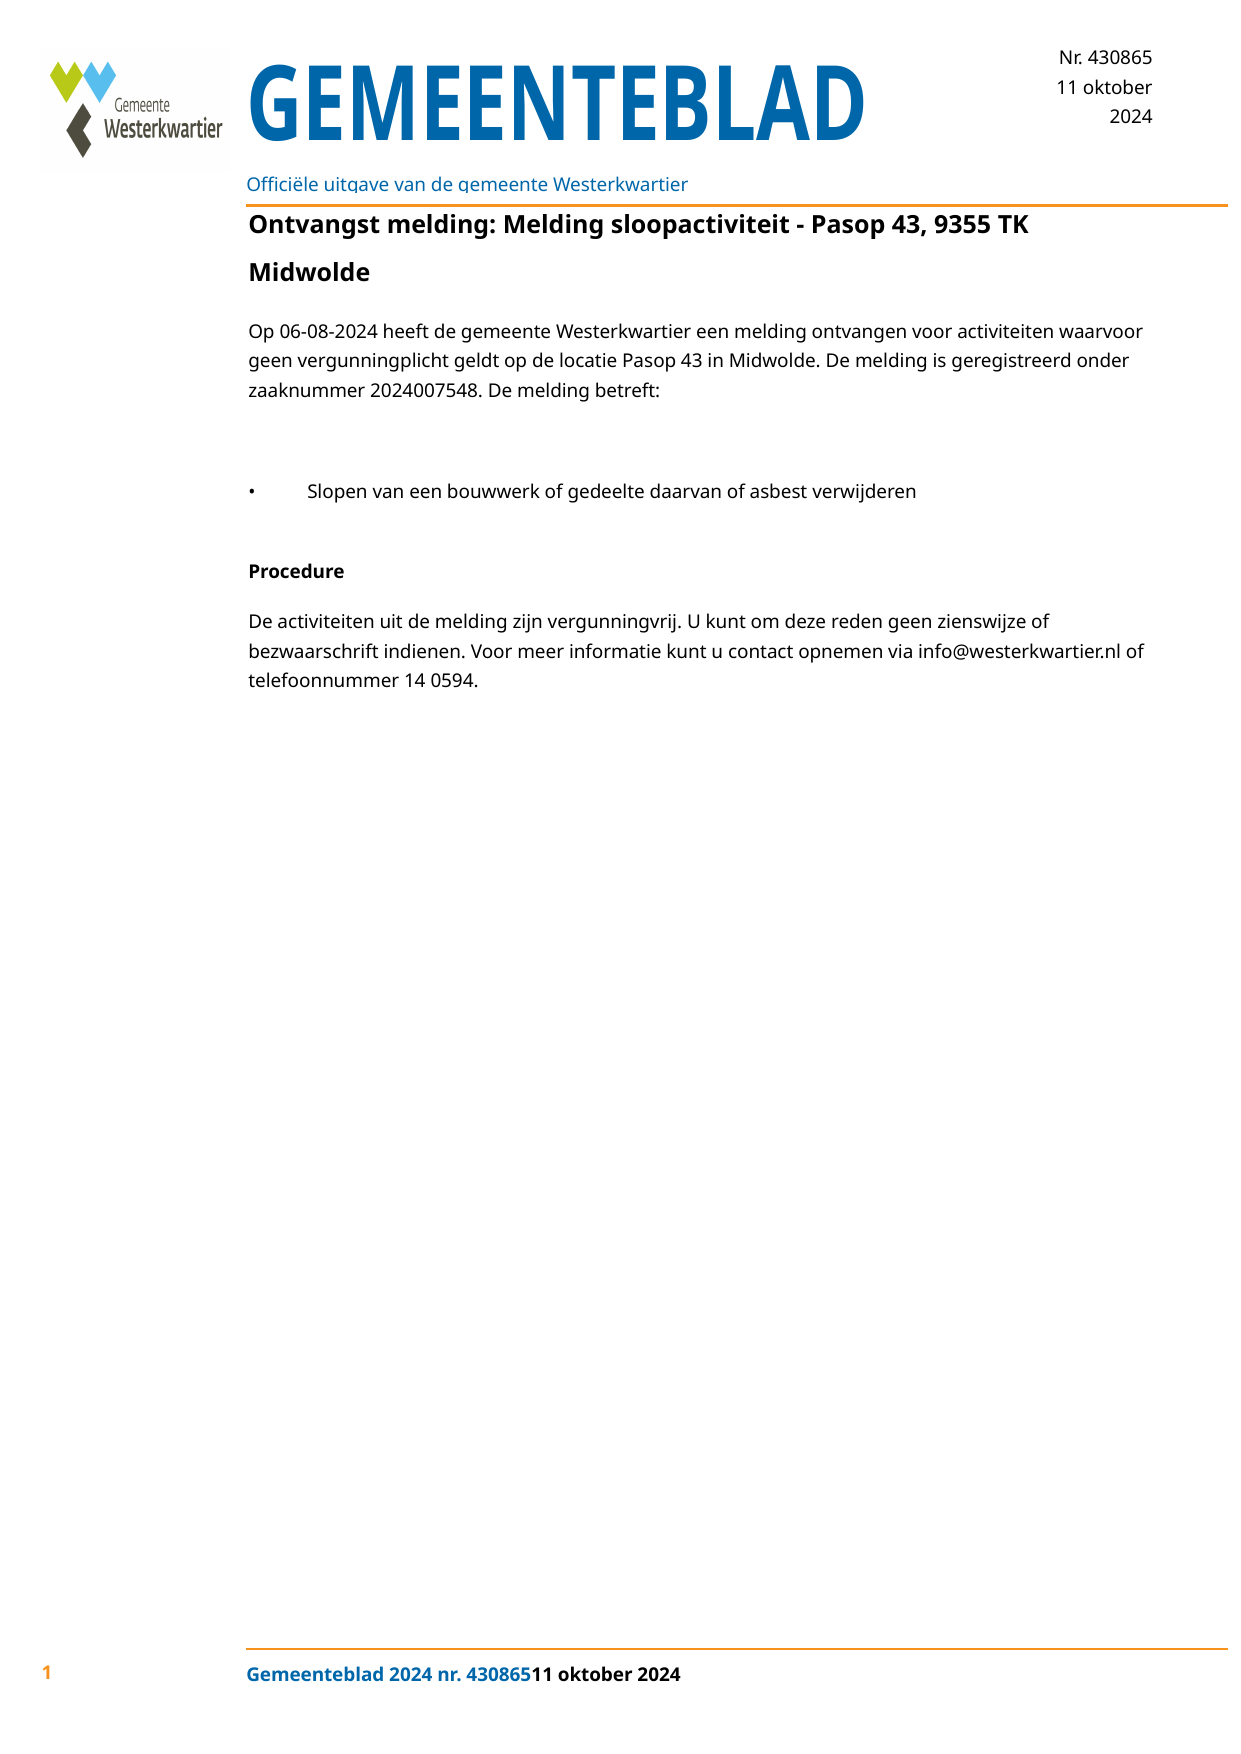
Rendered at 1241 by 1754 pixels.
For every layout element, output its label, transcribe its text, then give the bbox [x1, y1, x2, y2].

text De activiteiten uit de melding zijn vergunningvrij. U kunt om deze reden geen zienswijze of bezwaarschrift indienen. Voor meer informatie kunt u contact opnemen via info@westerkwartier.nl of telefoonnummer 14 0594. [248, 608, 1152, 693]
text Op 06-08-2024 heeft de gemeente Westerkwartier een melding ontvangen voor activiteiten waarvoor geen vergunningplicht geldt op de locatie Pasop 43 in Midwolde. De melding is geregistreerd onder zaaknummer 2024007548. De melding betreft: [248, 318, 1152, 403]
text Ontvangst melding: Melding sloopactiviteit - Pasop 43, 9355 TK Midwolde [248, 207, 1152, 288]
picture [41, 47, 231, 172]
list Slopen van een bouwwerk of gedeelte daarvan of asbest verwijderen [248, 478, 1152, 504]
text Procedure [248, 558, 1152, 584]
